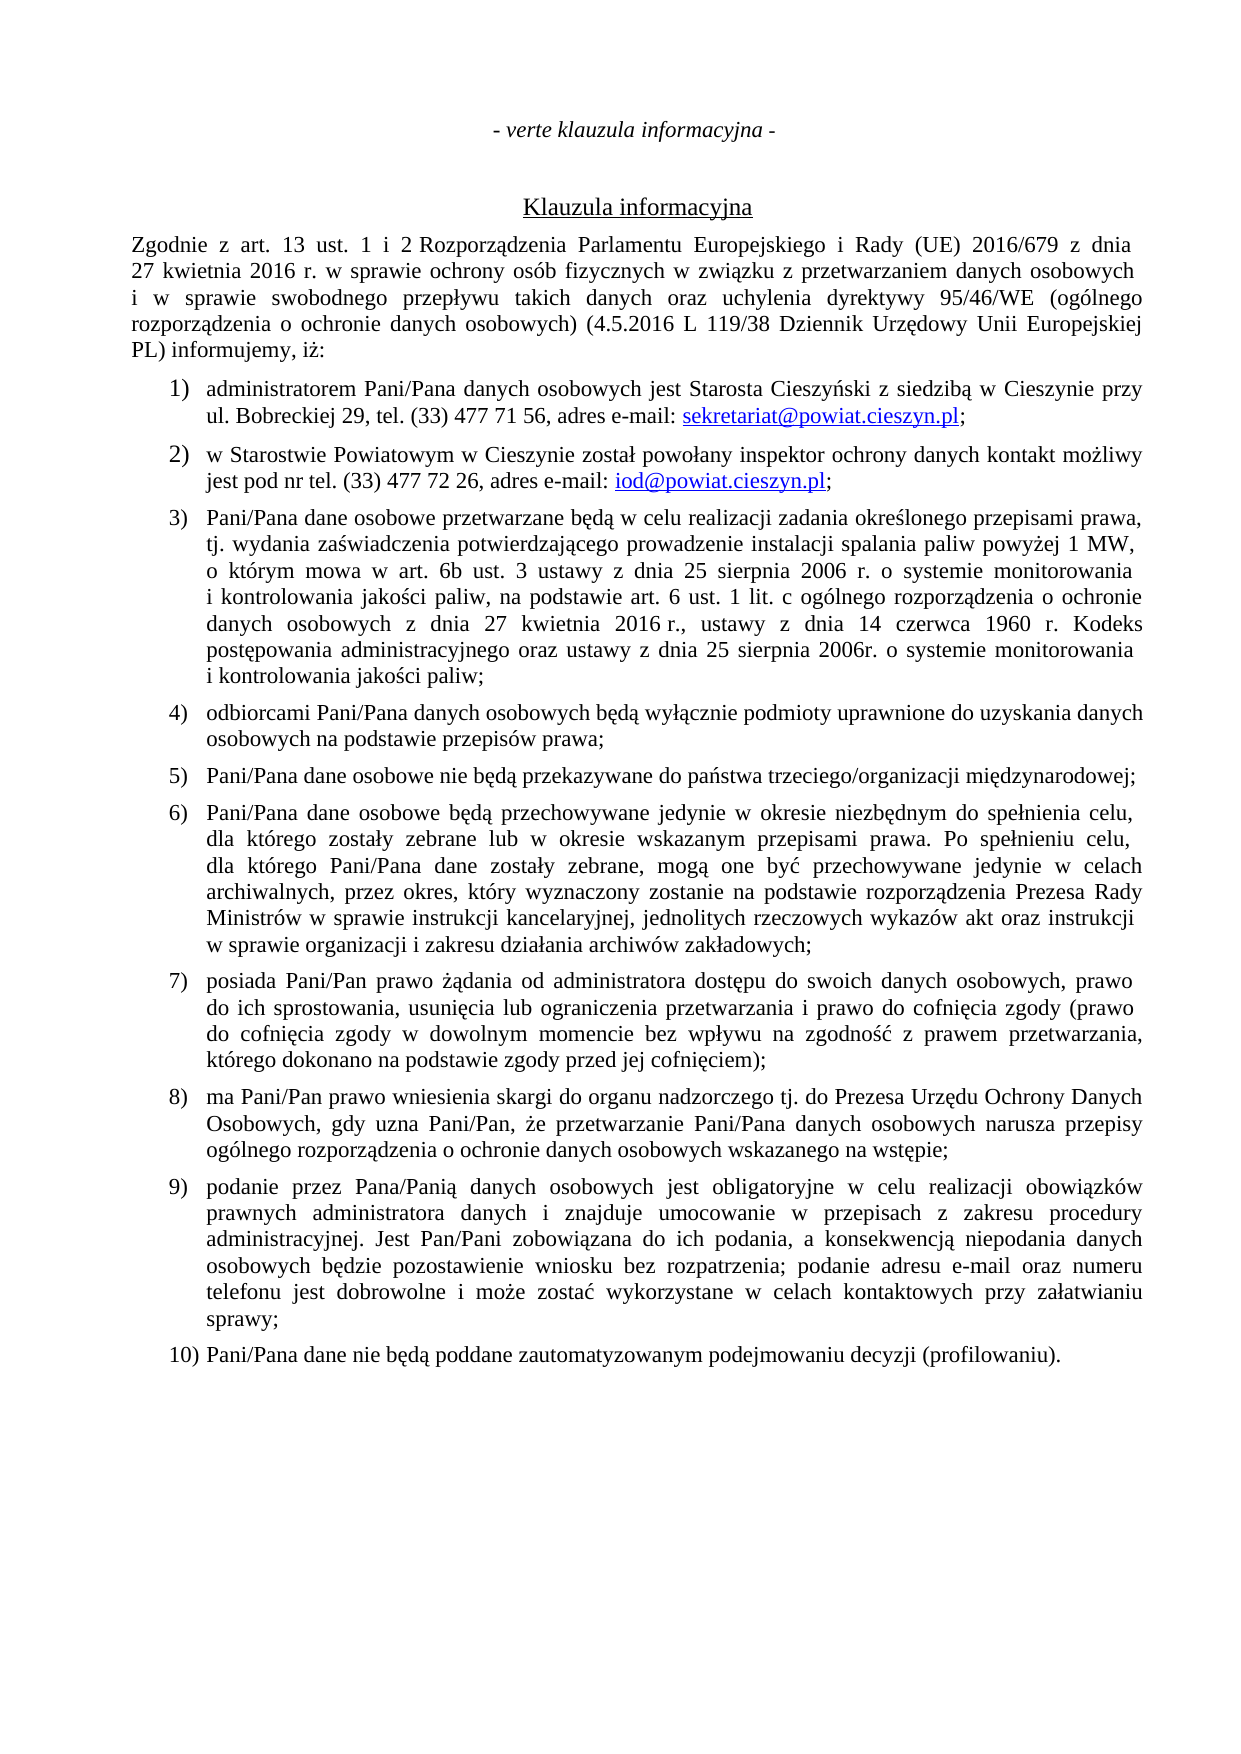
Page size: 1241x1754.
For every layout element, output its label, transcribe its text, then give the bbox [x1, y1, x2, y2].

list posiada Pani/Pan prawo żądania od administratora dostępu do swoich danych osobowych, prawo do ich sprostowania, usunięcia lub ograniczenia przetwarzania i prawo do cofnięcia zgody (prawo do cofnięcia zgody w dowolnym momencie bez wpływu na zgodność z prawem przetwarzania, którego dokonano na podstawie zgody przed jej cofnięciem); [169, 967, 1144, 1073]
list Pani/Pana dane osobowe nie będą przekazywane do państwa trzeciego/organizacji międzynarodowej; [169, 762, 1144, 788]
text Zgodnie z art. 13 ust. 1 i 2 Rozporządzenia Parlamentu Europejskiego i Rady (UE) 2016/679 z dnia 27 kwietnia 2016 r. w sprawie ochrony osób fizycznych w związku z przetwarzaniem danych osobowych i w sprawie swobodnego przepływu takich danych oraz uchylenia dyrektywy 95/46/WE (ogólnego rozporządzenia o ochronie danych osobowych) (4.5.2016 L 119/38 Dziennik Urzędowy Unii Europejskiej PL) informujemy, iż: [131, 231, 1144, 363]
list podanie przez Pana/Panią danych osobowych jest obligatoryjne w celu realizacji obowiązków prawnych administratora danych i znajduje umocowanie w przepisach z zakresu procedury administracyjnej. Jest Pan/Pani zobowiązana do ich podania, a konsekwencją niepodania danych osobowych będzie pozostawienie wniosku bez rozpatrzenia; podanie adresu e-mail oraz numeru telefonu jest dobrowolne i może zostać wykorzystane w celach kontaktowych przy załatwianiu sprawy; [169, 1173, 1144, 1331]
list Pani/Pana dane osobowe będą przechowywane jedynie w okresie niezbędnym do spełnienia celu, dla którego zostały zebrane lub w okresie wskazanym przepisami prawa. Po spełnieniu celu, dla którego Pani/Pana dane zostały zebrane, mogą one być przechowywane jedynie w celach archiwalnych, przez okres, który wyznaczony zostanie na podstawie rozporządzenia Prezesa Rady Ministrów w sprawie instrukcji kancelaryjnej, jednolitych rzeczowych wykazów akt oraz instrukcji w sprawie organizacji i zakresu działania archiwów zakładowych; [169, 799, 1144, 957]
list w Starostwie Powiatowym w Cieszynie został powołany inspektor ochrony danych kontakt możliwy jest pod nr tel. (33) 477 72 26, adres e-mail: iod@powiat.cieszyn.pl; [169, 439, 1144, 494]
text Klauzula informacyjna [131, 192, 1144, 221]
list Pani/Pana dane osobowe przetwarzane będą w celu realizacji zadania określonego przepisami prawa, tj. wydania zaświadczenia potwierdzającego prowadzenie instalacji spalania paliw powyżej 1 MW, o którym mowa w art. 6b ust. 3 ustawy z dnia 25 sierpnia 2006 r. o systemie monitorowania i kontrolowania jakości paliw, na podstawie art. 6 ust. 1 lit. c ogólnego rozporządzenia o ochronie danych osobowych z dnia 27 kwietnia 2016 r., ustawy z dnia 14 czerwca 1960 r. Kodeks postępowania administracyjnego oraz ustawy z dnia 25 sierpnia 2006r. o systemie monitorowania i kontrolowania jakości paliw; [169, 504, 1144, 689]
list Pani/Pana dane nie będą poddane zautomatyzowanym podejmowaniu decyzji (profilowaniu). [169, 1341, 1144, 1368]
list ma Pani/Pan prawo wniesienia skargi do organu nadzorczego tj. do Prezesa Urzędu Ochrony Danych Osobowych, gdy uzna Pani/Pan, że przetwarzanie Pani/Pana danych osobowych narusza przepisy ogólnego rozporządzenia o ochronie danych osobowych wskazanego na wstępie; [169, 1083, 1144, 1162]
list administratorem Pani/Pana danych osobowych jest Starosta Cieszyński z siedzibą w Cieszynie przy ul. Bobreckiej 29, tel. (33) 477 71 56, adres e-mail: sekretariat@powiat.cieszyn.pl; [169, 373, 1144, 428]
list odbiorcami Pani/Pana danych osobowych będą wyłącznie podmioty uprawnione do uzyskania danych osobowych na podstawie przepisów prawa; [169, 699, 1144, 752]
text - verte klauzula informacyjna - [131, 116, 1144, 142]
